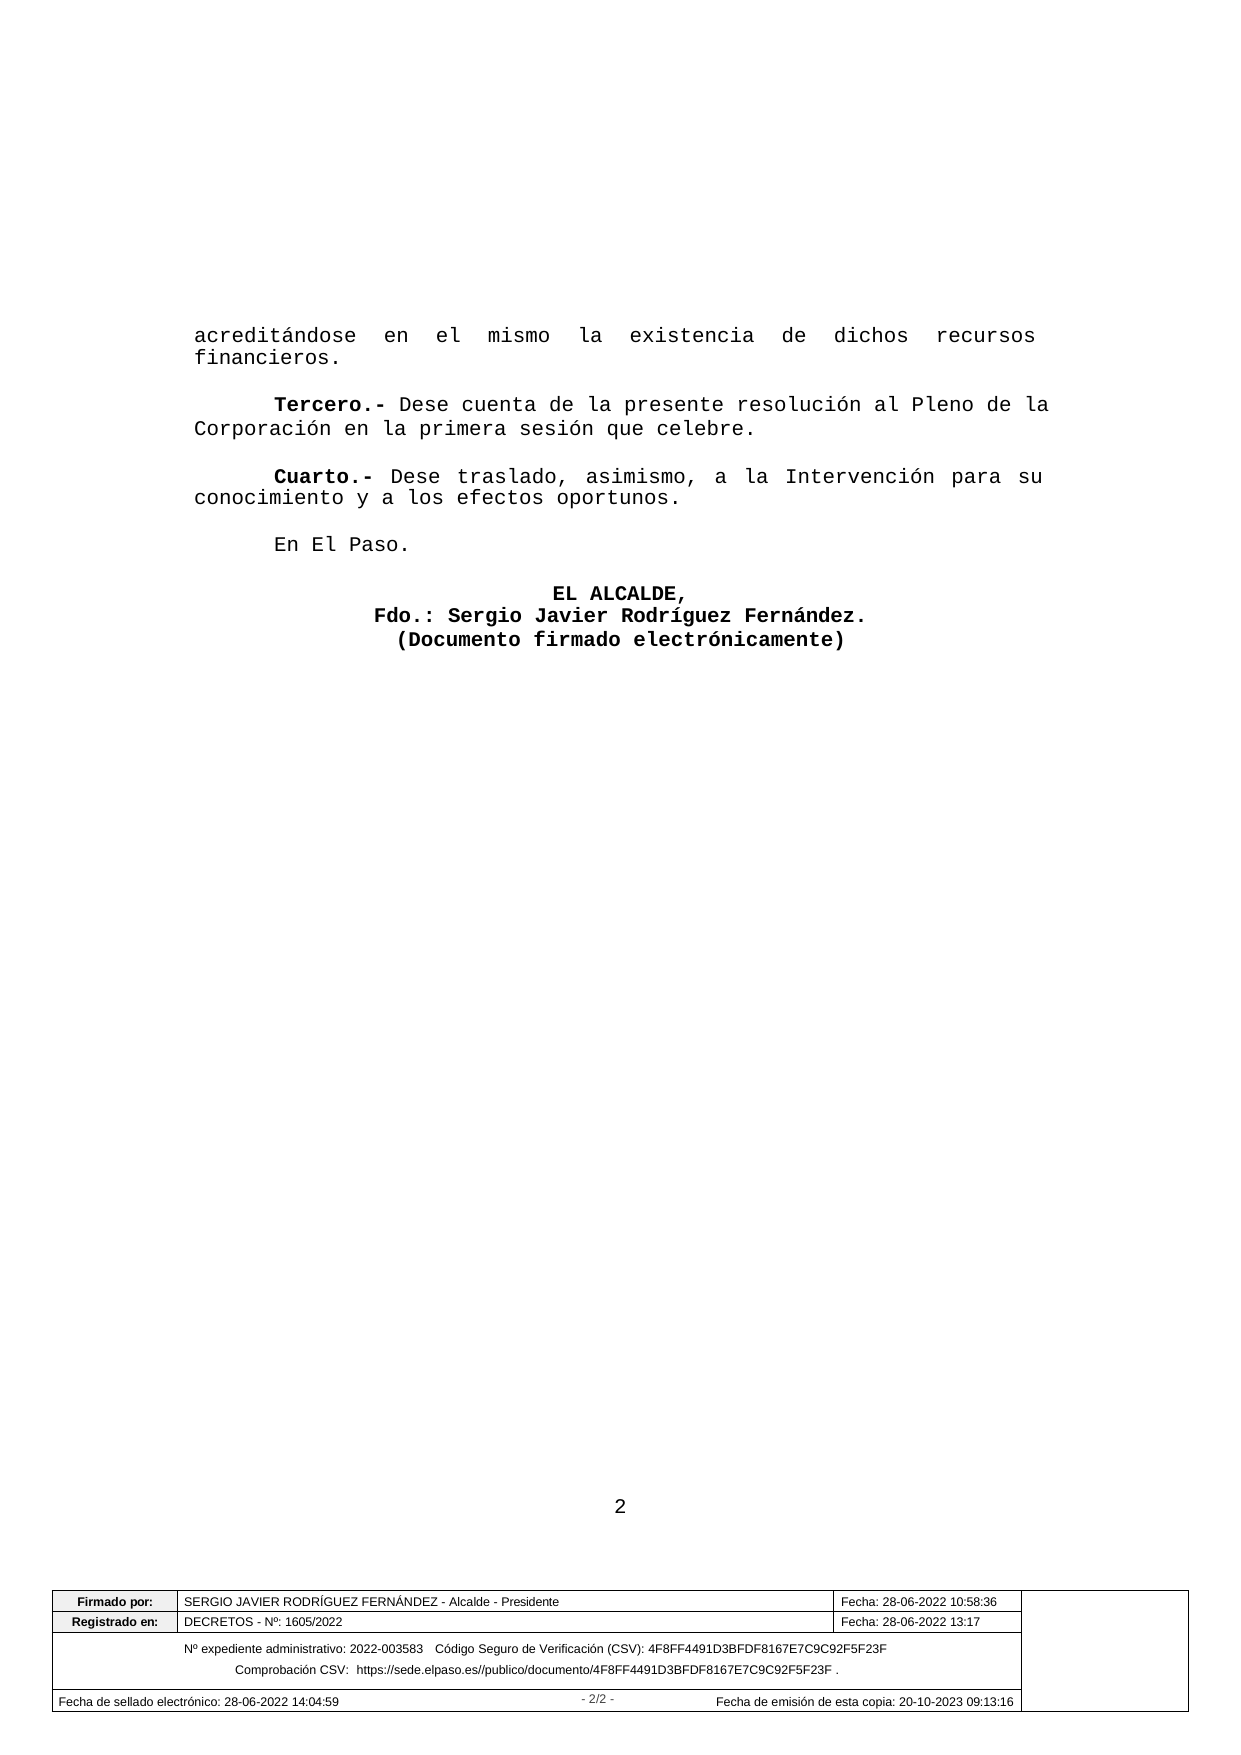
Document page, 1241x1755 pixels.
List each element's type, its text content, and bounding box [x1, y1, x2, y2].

text EL ALCALDE, [319, 581, 922, 605]
text Tercero.- Dese cuenta de la presente resolución al Pleno de la Corporación en la primera sesión que celebre. [194, 394, 1128, 441]
text Fdo.: Sergio Javier Rodríguez Fernández. (Documento firmado electrónicamente) [319, 605, 922, 652]
text En El Paso. [274, 534, 1201, 558]
text acreditándose en el mismo la existencia de dichos recursos financieros. [194, 324, 1128, 370]
text Cuarto.- Dese traslado, asimismo, a la Intervención para su conocimiento y a los efectos oportunos. [194, 465, 1128, 511]
